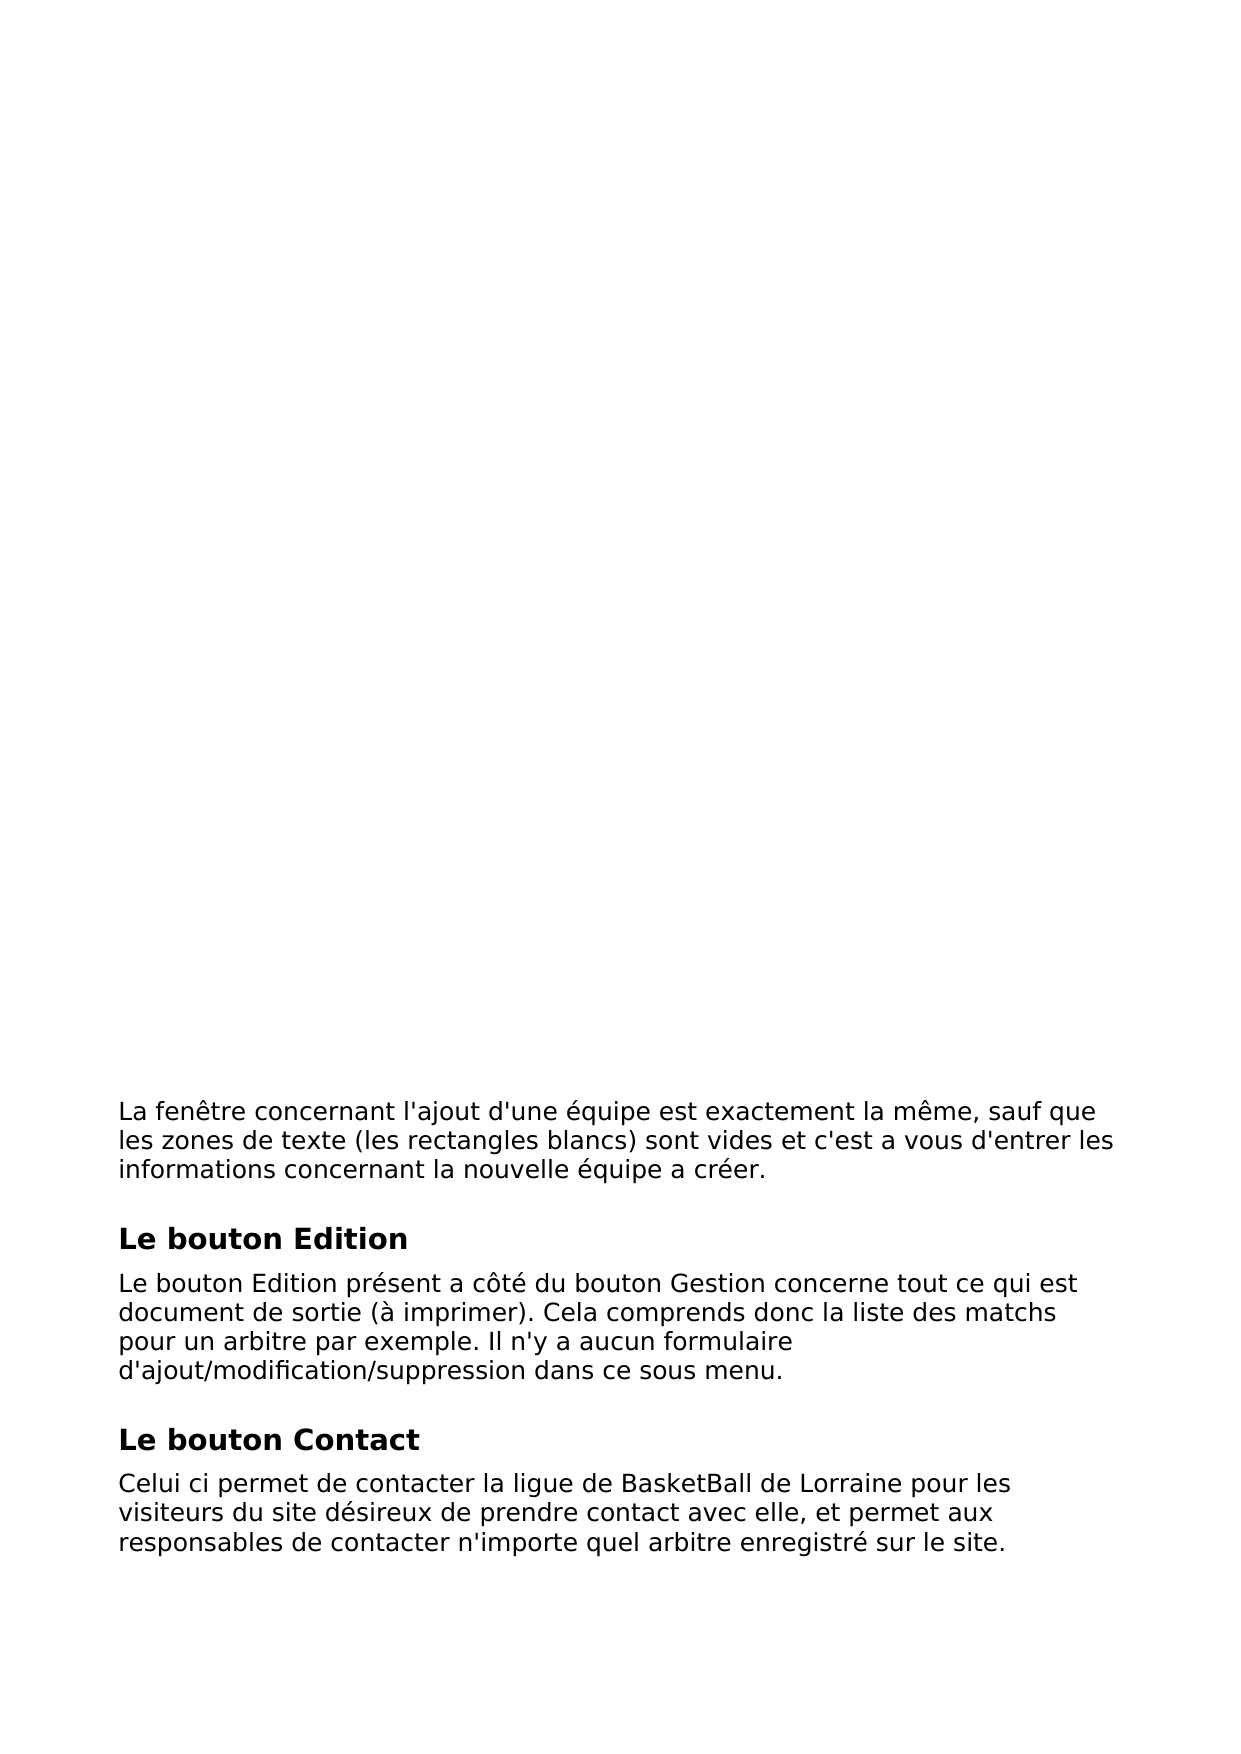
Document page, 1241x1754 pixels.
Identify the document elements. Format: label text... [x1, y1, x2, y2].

text La fenêtre concernant l'ajout d'une équipe est exactement la même, sauf que les zones de texte (les rectangles blancs) sont vides et c'est a vous d'entrer les informations concernant la nouvelle équipe a créer. [118, 1097, 1122, 1185]
subtitle Le bouton Contact [118, 1423, 1122, 1457]
text Celui ci permet de contacter la ligue de BasketBall de Lorraine pour les visiteurs du site désireux de prendre contact avec elle, et permet aux responsables de contacter n'importe quel arbitre enregistré sur le site. [118, 1469, 1122, 1557]
subtitle Le bouton Edition [118, 1222, 1122, 1256]
text Le bouton Edition présent a côté du bouton Gestion concerne tout ce qui est document de sortie (à imprimer). Cela comprends donc la liste des matchs pour un arbitre par exemple. Il n'y a aucun formulaire d'ajout/modification/suppression dans ce sous menu. [118, 1269, 1122, 1385]
